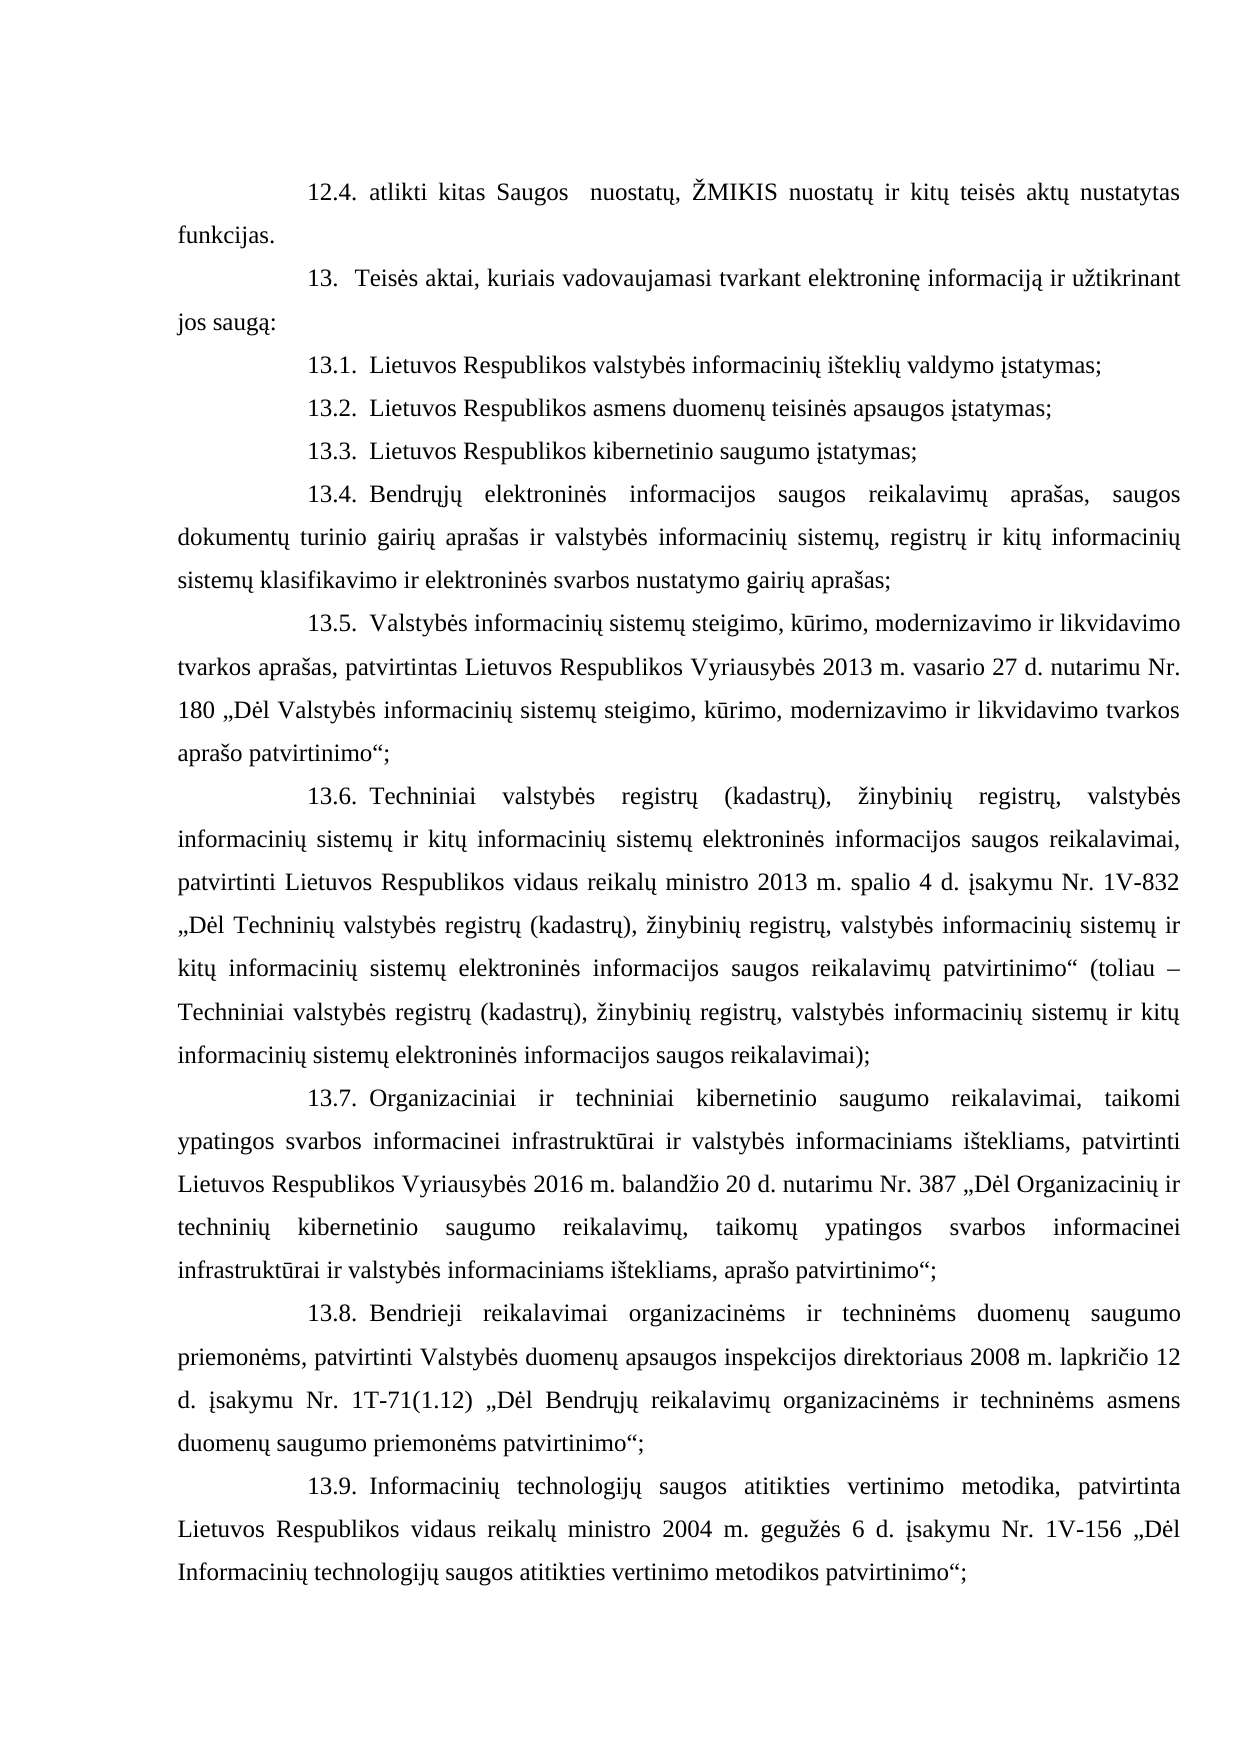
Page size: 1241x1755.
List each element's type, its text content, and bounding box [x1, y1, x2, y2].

text 13.5. Valstybės informacinių sistemų steigimo, kūrimo, modernizavimo ir likvidavimo tvarkos aprašas, patvirtintas Lietuvos Respublikos Vyriausybės 2013 m. vasario 27 d. nutarimu Nr. 180 „Dėl Valstybės informacinių sistemų steigimo, kūrimo, modernizavimo ir likvidavimo tvarkos aprašo patvirtinimo“; [177, 608, 1181, 767]
text 13.1. Lietuvos Respublikos valstybės informacinių išteklių valdymo įstatymas; [177, 350, 1181, 378]
text 13.9. Informacinių technologijų saugos atitikties vertinimo metodika, patvirtinta Lietuvos Respublikos vidaus reikalų ministro 2004 m. gegužės 6 d. įsakymu Nr. 1V-156 „Dėl Informacinių technologijų saugos atitikties vertinimo metodikos patvirtinimo“; [177, 1471, 1181, 1586]
text 13.3. Lietuvos Respublikos kibernetinio saugumo įstatymas; [177, 436, 1181, 465]
text 13.6. Techniniai valstybės registrų (kadastrų), žinybinių registrų, valstybės informacinių sistemų ir kitų informacinių sistemų elektroninės informacijos saugos reikalavimai, patvirtinti Lietuvos Respublikos vidaus reikalų ministro 2013 m. spalio 4 d. įsakymu Nr. 1V-832 „Dėl Techninių valstybės registrų (kadastrų), žinybinių registrų, valstybės informacinių sistemų ir kitų informacinių sistemų elektroninės informacijos saugos reikalavimų patvirtinimo“ (toliau – Techniniai valstybės registrų (kadastrų), žinybinių registrų, valstybės informacinių sistemų ir kitų informacinių sistemų elektroninės informacijos saugos reikalavimai); [177, 781, 1181, 1068]
text 12.4. atlikti kitas Saugos nuostatų, ŽMIKIS nuostatų ir kitų teisės aktų nustatytas funkcijas. [177, 177, 1181, 249]
text 13.7. Organizaciniai ir techniniai kibernetinio saugumo reikalavimai, taikomi ypatingos svarbos informacinei infrastruktūrai ir valstybės informaciniams ištekliams, patvirtinti Lietuvos Respublikos Vyriausybės 2016 m. balandžio 20 d. nutarimu Nr. 387 „Dėl Organizacinių ir techninių kibernetinio saugumo reikalavimų, taikomų ypatingos svarbos informacinei infrastruktūrai ir valstybės informaciniams ištekliams, aprašo patvirtinimo“; [177, 1083, 1181, 1284]
text 13.2. Lietuvos Respublikos asmens duomenų teisinės apsaugos įstatymas; [177, 393, 1181, 422]
text 13.8. Bendrieji reikalavimai organizacinėms ir techninėms duomenų saugumo priemonėms, patvirtinti Valstybės duomenų apsaugos inspekcijos direktoriaus 2008 m. lapkričio 12 d. įsakymu Nr. 1T-71(1.12) „Dėl Bendrųjų reikalavimų organizacinėms ir techninėms asmens duomenų saugumo priemonėms patvirtinimo“; [177, 1298, 1181, 1457]
text 13. Teisės aktai, kuriais vadovaujamasi tvarkant elektroninę informaciją ir užtikrinant jos saugą: [177, 263, 1181, 335]
text 13.4. Bendrųjų elektroninės informacijos saugos reikalavimų aprašas, saugos dokumentų turinio gairių aprašas ir valstybės informacinių sistemų, registrų ir kitų informacinių sistemų klasifikavimo ir elektroninės svarbos nustatymo gairių aprašas; [177, 479, 1181, 594]
